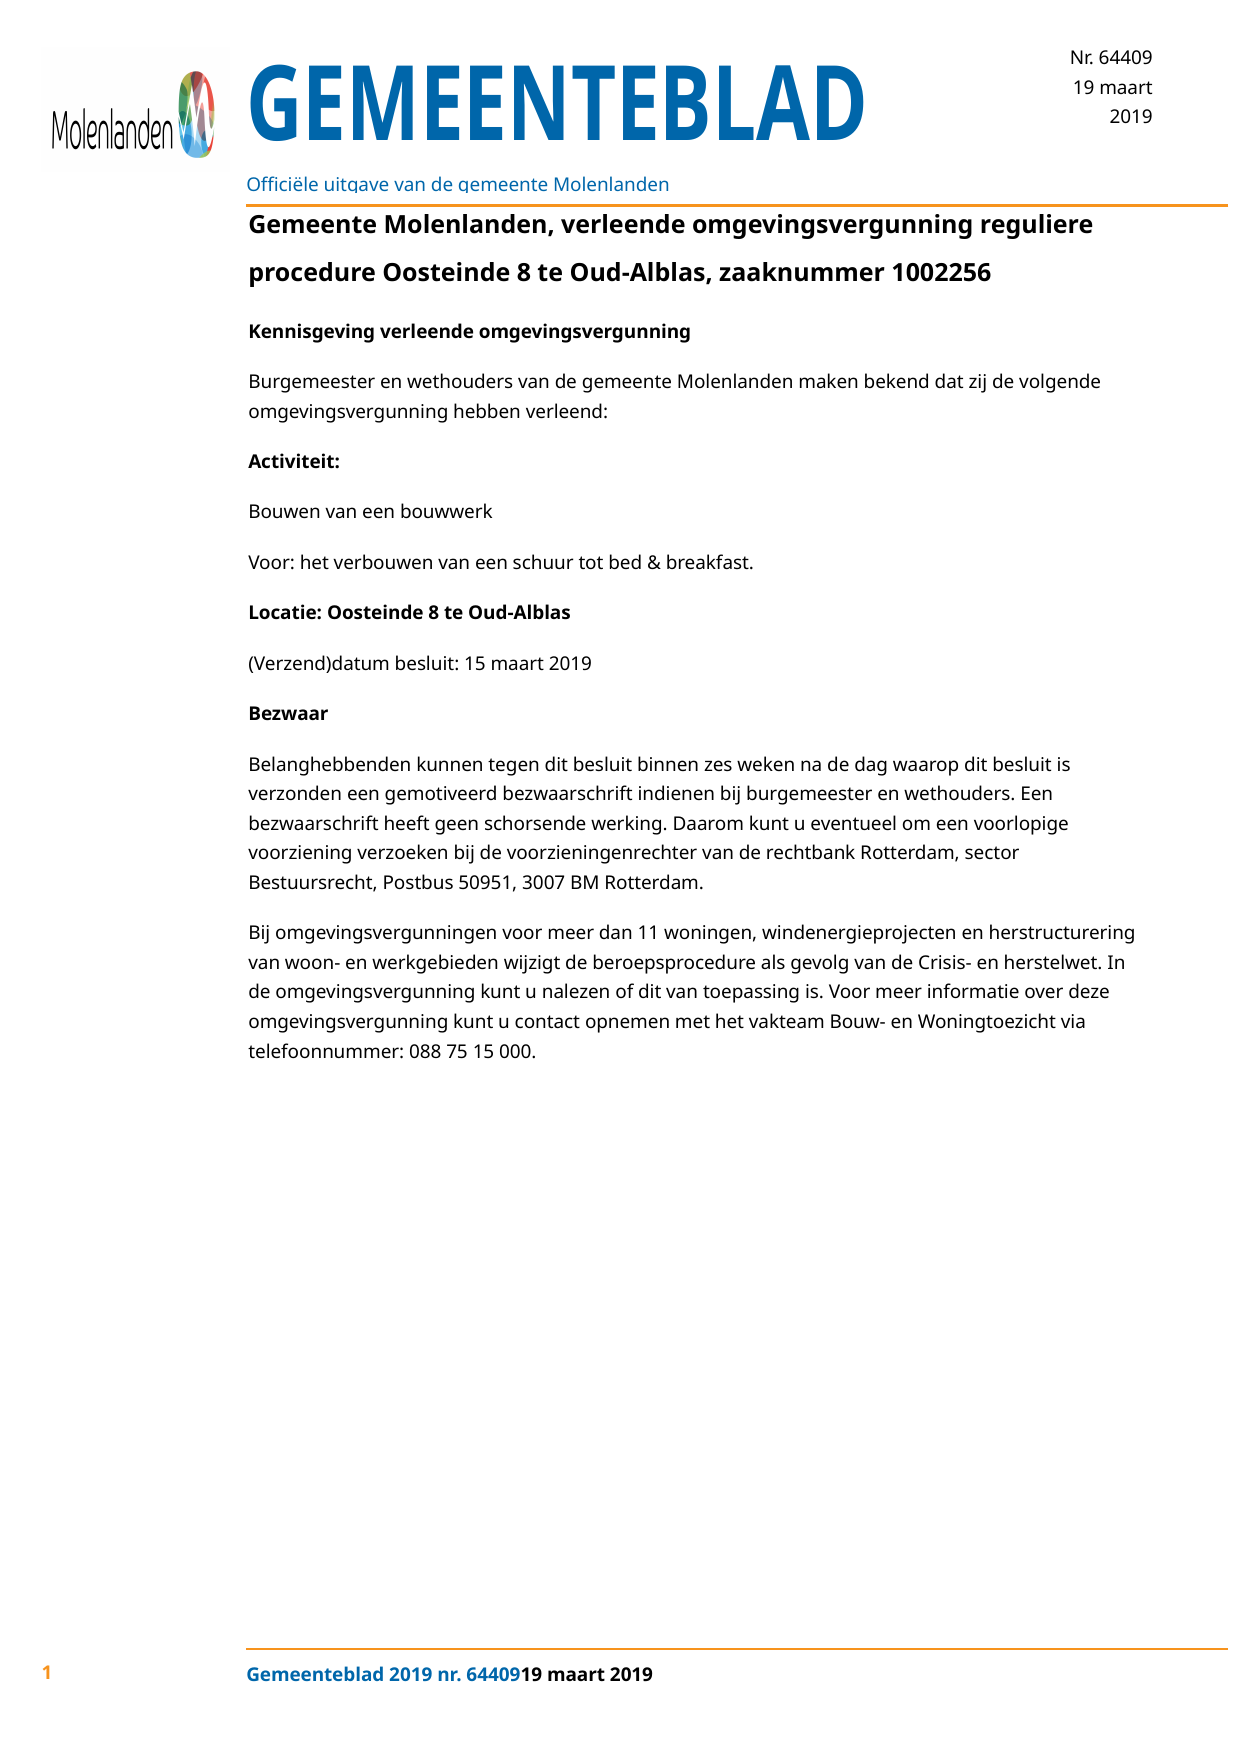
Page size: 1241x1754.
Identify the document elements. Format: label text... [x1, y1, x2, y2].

text (Verzend)datum besluit: 15 maart 2019 [248, 650, 1152, 676]
picture [41, 47, 231, 172]
text Burgemeester en wethouders van de gemeente Molenlanden maken bekend dat zij de volgende omgevingsvergunning hebben verleend: [248, 368, 1152, 424]
text Activiteit: [248, 448, 1152, 474]
text Kennisgeving verleende omgevingsvergunning [248, 318, 1152, 344]
text Bezwaar [248, 700, 1152, 726]
text Locatie: Oosteinde 8 te Oud-Alblas [248, 599, 1152, 625]
text Bij omgevingsvergunningen voor meer dan 11 woningen, windenergieprojecten en herstructurering van woon- en werkgebieden wijzigt de beroepsprocedure als gevolg van de Crisis- en herstelwet. In de omgevingsvergunning kunt u nalezen of dit van toepassing is. Voor meer informatie over deze omgevingsvergunning kunt u contact opnemen met het vakteam Bouw- en Woningtoezicht via telefoonnummer: 088 75 15 000. [248, 919, 1152, 1064]
text Gemeente Molenlanden, verleende omgevingsvergunning reguliere procedure Oosteinde 8 te Oud-Alblas, zaaknummer 1002256 [248, 207, 1152, 288]
text Voor: het verbouwen van een schuur tot bed & breakfast. [248, 549, 1152, 575]
text Belanghebbenden kunnen tegen dit besluit binnen zes weken na de dag waarop dit besluit is verzonden een gemotiveerd bezwaarschrift indienen bij burgemeester en wethouders. Een bezwaarschrift heeft geen schorsende werking. Daarom kunt u eventueel om een voorlopige voorziening verzoeken bij de voorzieningenrechter van de rechtbank Rotterdam, sector Bestuursrecht, Postbus 50951, 3007 BM Rotterdam. [248, 751, 1152, 895]
text Bouwen van een bouwwerk [248, 499, 1152, 524]
